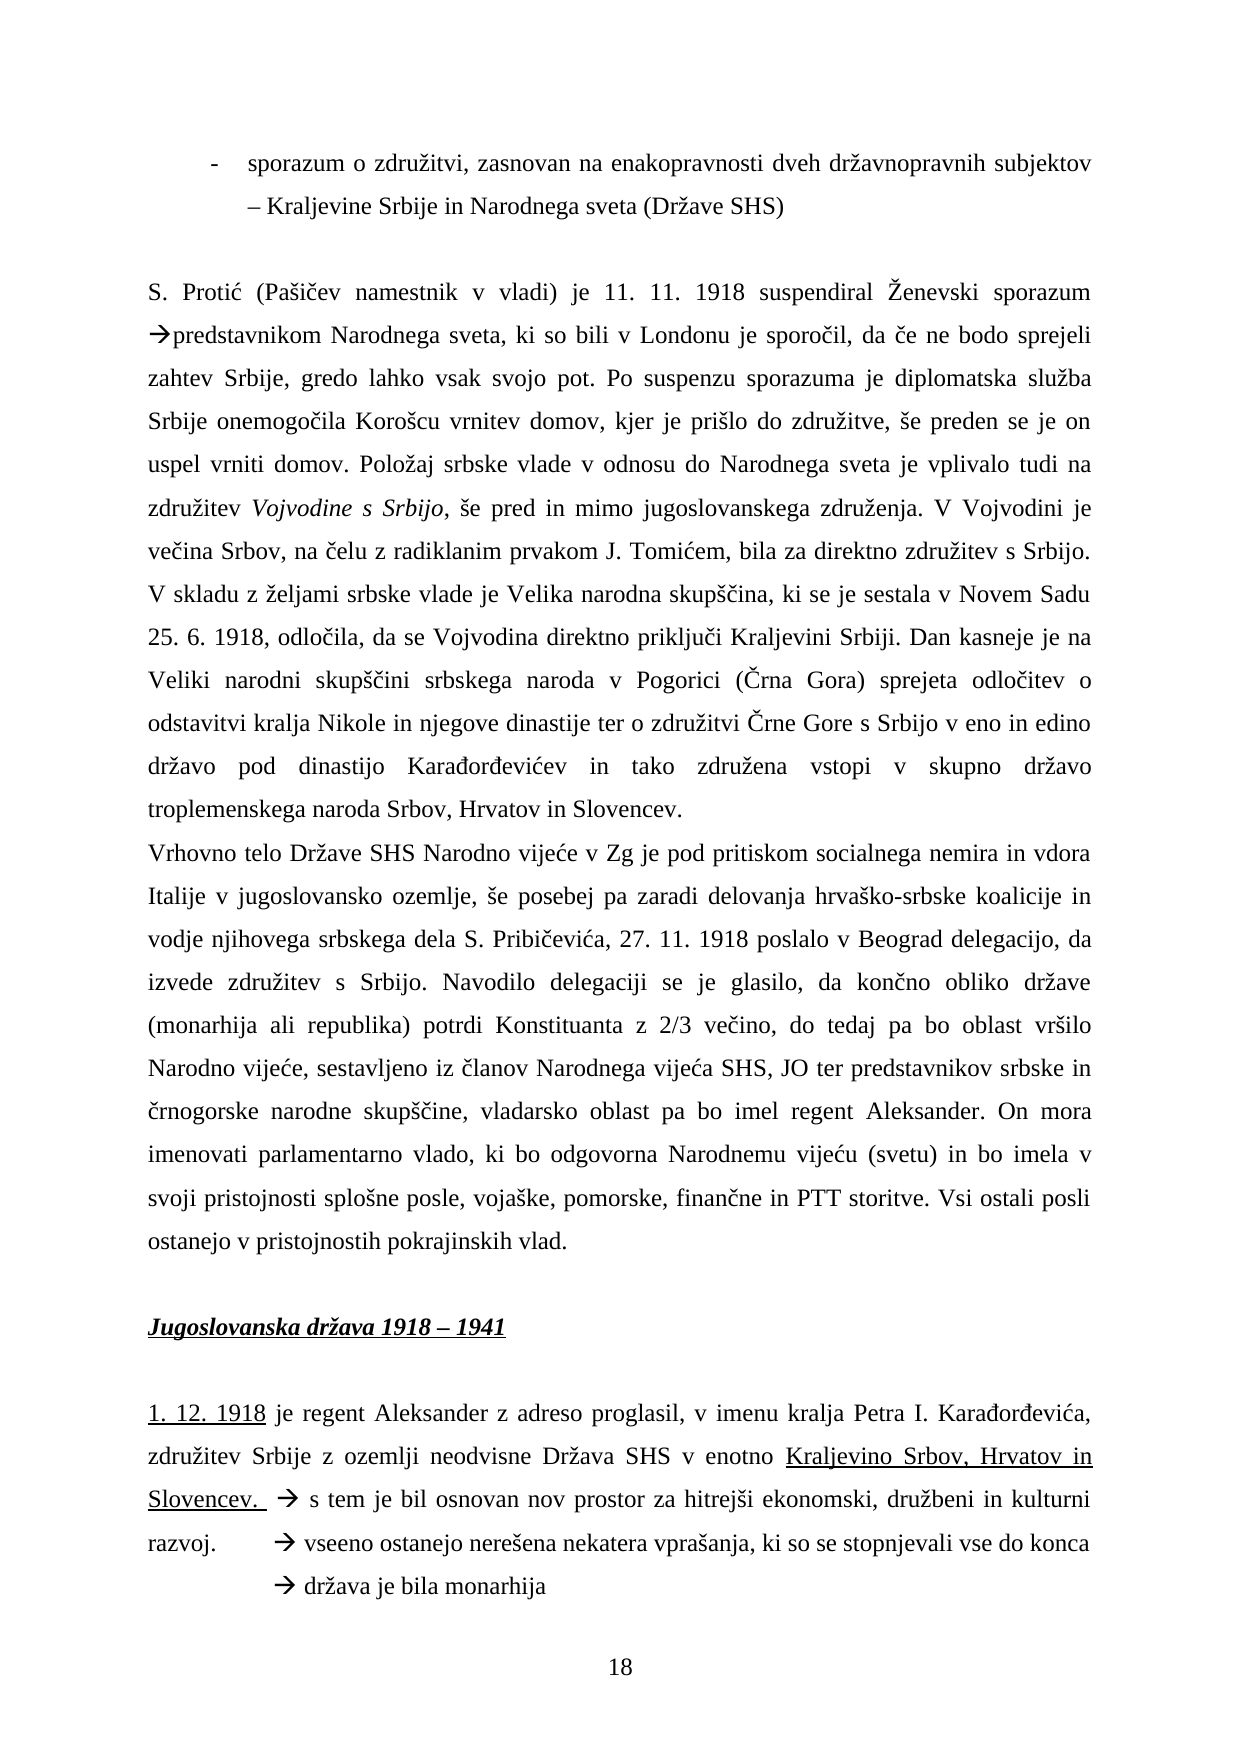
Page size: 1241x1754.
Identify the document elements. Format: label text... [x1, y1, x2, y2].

list sporazum o združitvi, zasnovan na enakopravnosti dveh državnopravnih subjektov – Kraljevine Srbije in Narodnega sveta (Države SHS) [210, 148, 1092, 219]
text  država je bila monarhija [148, 1571, 1092, 1599]
text 1. 12. 1918 je regent Aleksander z adreso proglasil, v imenu kralja Petra I. Karađorđevića, združitev Srbije z ozemlji neodvisne Država SHS v enotno Kraljevino Srbov, Hrvatov in Slovencev.  s tem je bil osnovan nov prostor za hitrejši ekonomski, družbeni in kulturni razvoj.  vseeno ostanejo nerešena nekatera vprašanja, ki so se stopnjevali vse do konca [148, 1398, 1092, 1556]
text S. Protić (Pašičev namestnik v vladi) je 11. 11. 1918 suspendiral Ženevski sporazum predstavnikom Narodnega sveta, ki so bili v Londonu je sporočil, da če ne bodo sprejeli zahtev Srbije, gredo lahko vsak svojo pot. Po suspenzu sporazuma je diplomatska služba Srbije onemogočila Korošcu vrnitev domov, kjer je prišlo do združitve, še preden se je on uspel vrniti domov. Položaj srbske vlade v odnosu do Narodnega sveta je vplivalo tudi na združitev Vojvodine s Srbijo, še pred in mimo jugoslovanskega združenja. V Vojvodini je večina Srbov, na čelu z radiklanim prvakom J. Tomićem, bila za direktno združitev s Srbijo. V skladu z željami srbske vlade je Velika narodna skupščina, ki se je sestala v Novem Sadu 25. 6. 1918, odločila, da se Vojvodina direktno priključi Kraljevini Srbiji. Dan kasneje je na Veliki narodni skupščini srbskega naroda v Pogorici (Črna Gora) sprejeta odločitev o odstavitvi kralja Nikole in njegove dinastije ter o združitvi Črne Gore s Srbijo v eno in edino državo pod dinastijo Karađorđevićev in tako združena vstopi v skupno državo troplemenskega naroda Srbov, Hrvatov in Slovencev. [148, 277, 1092, 823]
text Vrhovno telo Države SHS Narodno vijeće v Zg je pod pritiskom socialnega nemira in vdora Italije v jugoslovansko ozemlje, še posebej pa zaradi delovanja hrvaško-srbske koalicije in vodje njihovega srbskega dela S. Pribičevića, 27. 11. 1918 poslalo v Beograd delegacijo, da izvede združitev s Srbijo. Navodilo delegaciji se je glasilo, da končno obliko države (monarhija ali republika) potrdi Konstituanta z 2/3 večino, do tedaj pa bo oblast vršilo Narodno vijeće, sestavljeno iz članov Narodnega vijeća SHS, JO ter predstavnikov srbske in črnogorske narodne skupščine, vladarsko oblast pa bo imel regent Aleksander. On mora imenovati parlamentarno vlado, ki bo odgovorna Narodnemu vijeću (svetu) in bo imela v svoji pristojnosti splošne posle, vojaške, pomorske, finančne in PTT storitve. Vsi ostali posli ostanejo v pristojnostih pokrajinskih vlad. [148, 838, 1092, 1254]
text Jugoslovanska država 1918 – 1941 [148, 1312, 1092, 1341]
